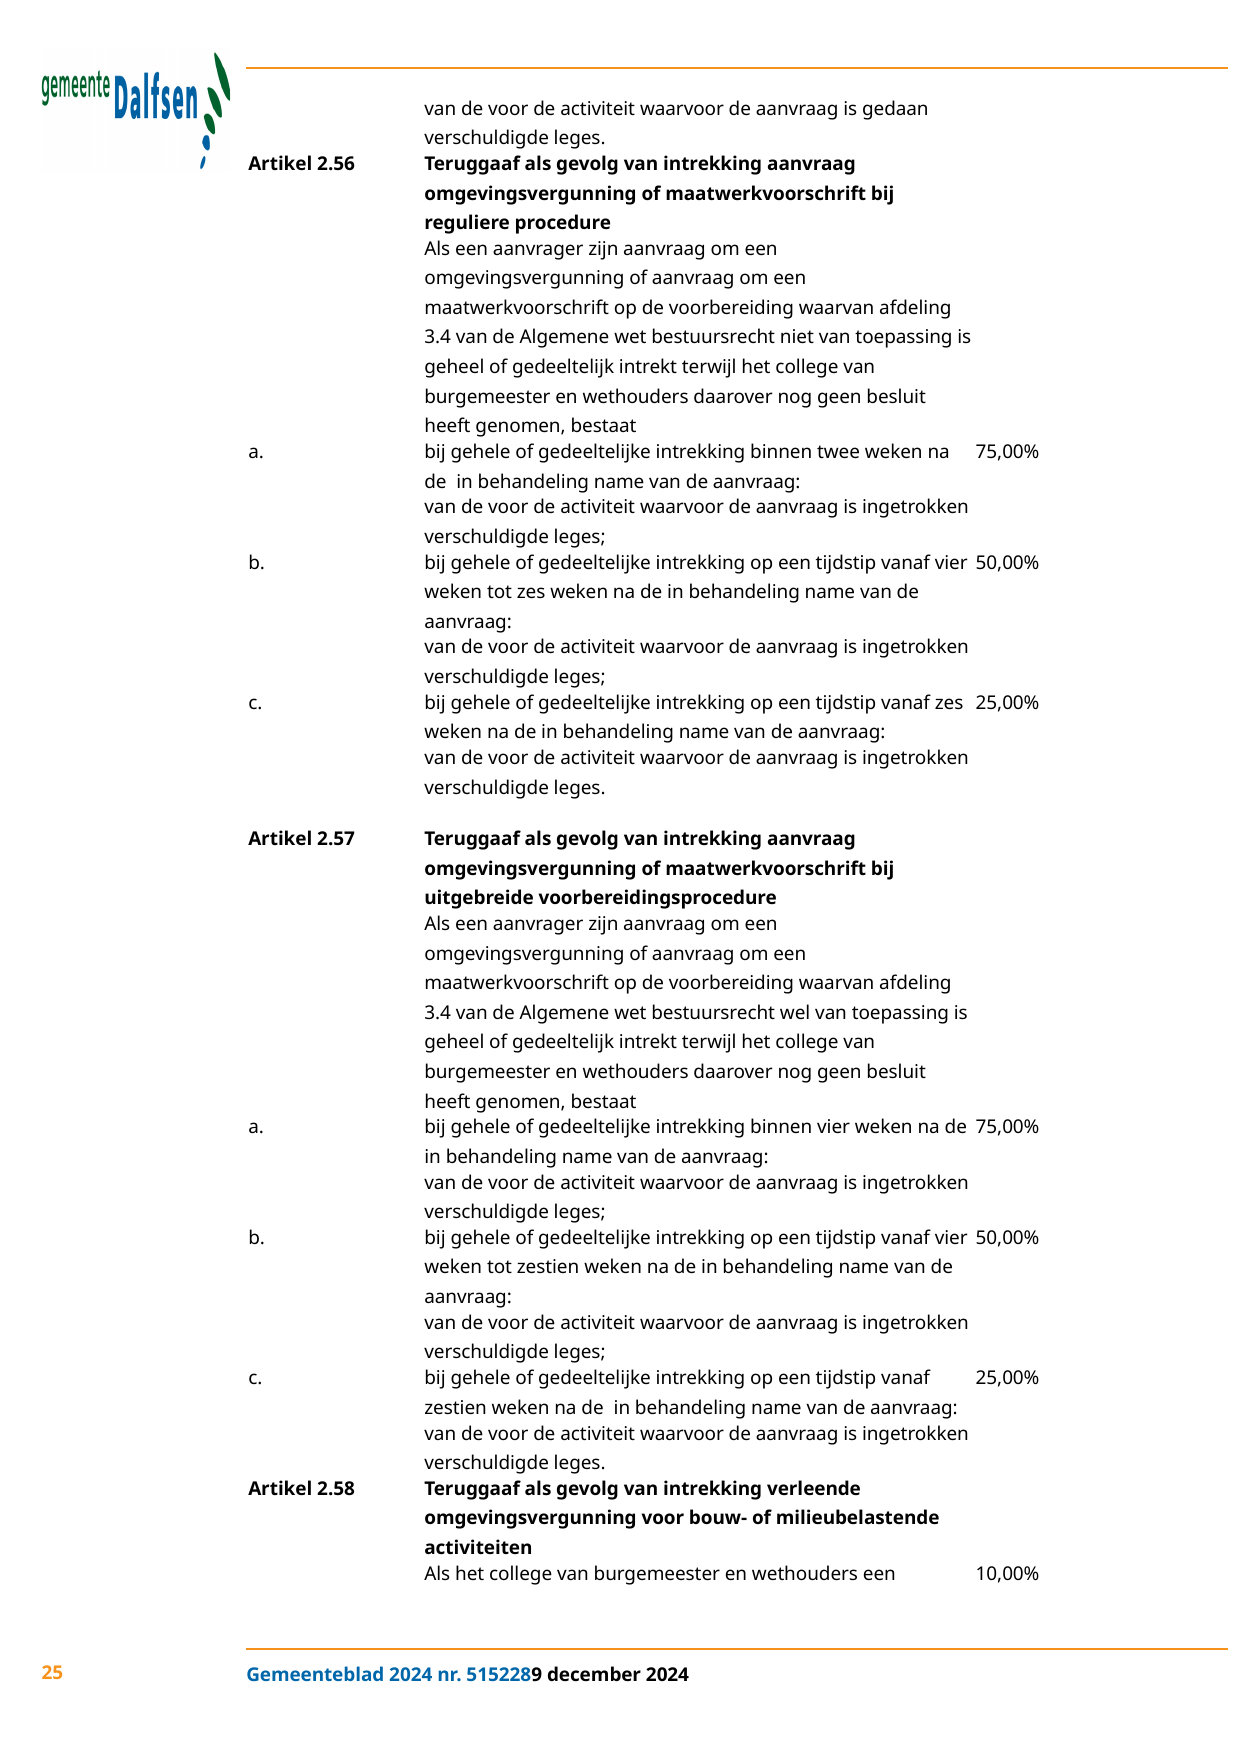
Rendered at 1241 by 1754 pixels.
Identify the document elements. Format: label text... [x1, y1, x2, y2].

table_cell [248, 1309, 424, 1364]
table_cell bij gehele of gedeeltelijke intrekking binnen twee weken na de in behandeling name van de aanvraag: [424, 438, 975, 493]
table_cell [975, 1309, 1152, 1364]
table_cell a. [248, 438, 424, 493]
table_cell [248, 634, 424, 689]
table_cell 25,00% [975, 1364, 1152, 1420]
table_cell Teruggaaf als gevolg van intrekking verleende omgevingsvergunning voor bouw- of milieubelastende activiteiten [424, 1475, 975, 1560]
table_cell van de voor de activiteit waarvoor de aanvraag is ingetrokken verschuldigde leges; [424, 1309, 975, 1364]
table_cell bij gehele of gedeeltelijke intrekking op een tijdstip vanaf zestien weken na de in behandeling name van de aanvraag: [424, 1364, 975, 1420]
table_cell van de voor de activiteit waarvoor de aanvraag is ingetrokken verschuldigde leges; [424, 1169, 975, 1224]
table_cell [975, 1420, 1152, 1475]
table_cell bij gehele of gedeeltelijke intrekking op een tijdstip vanaf vier weken tot zestien weken na de in behandeling name van de aanvraag: [424, 1224, 975, 1309]
table_cell [248, 1560, 424, 1586]
picture [41, 47, 231, 172]
table_cell [975, 634, 1152, 689]
table_cell Als het college van burgemeester en wethouders een [424, 1560, 975, 1586]
table_cell Als een aanvrager zijn aanvraag om een omgevingsvergunning of aanvraag om een maatwerkvoorschrift op de voorbereiding waarvan afdeling 3.4 van de Algemene wet bestuursrecht wel van toepassing is geheel of gedeeltelijk intrekt terwijl het college van burgemeester en wethouders daarover nog geen besluit heeft genomen, bestaat [424, 910, 975, 1113]
table_cell [975, 825, 1152, 910]
table_cell [975, 800, 1152, 825]
table_cell 75,00% [975, 438, 1152, 493]
table_cell Als een aanvrager zijn aanvraag om een omgevingsvergunning of aanvraag om een maatwerkvoorschrift op de voorbereiding waarvan afdeling 3.4 van de Algemene wet bestuursrecht niet van toepassing is geheel of gedeeltelijk intrekt terwijl het college van burgemeester en wethouders daarover nog geen besluit heeft genomen, bestaat [424, 235, 975, 438]
table_cell [424, 800, 975, 825]
table_cell 10,00% [975, 1560, 1152, 1586]
table_cell [975, 95, 1152, 150]
table_cell b. [248, 549, 424, 634]
table_cell [248, 494, 424, 549]
table_cell [975, 235, 1152, 438]
table_cell Artikel 2.56 [248, 150, 424, 235]
table_cell c. [248, 1364, 424, 1420]
table_cell van de voor de activiteit waarvoor de aanvraag is ingetrokken verschuldigde leges; [424, 634, 975, 689]
table_cell a. [248, 1114, 424, 1169]
table_cell [248, 744, 424, 800]
table_cell 50,00% [975, 549, 1152, 634]
table_cell van de voor de activiteit waarvoor de aanvraag is ingetrokken verschuldigde leges. [424, 1420, 975, 1475]
table_cell [975, 1475, 1152, 1560]
table_cell bij gehele of gedeeltelijke intrekking op een tijdstip vanaf vier weken tot zes weken na de in behandeling name van de aanvraag: [424, 549, 975, 634]
table_cell c. [248, 689, 424, 744]
table_cell van de voor de activiteit waarvoor de aanvraag is ingetrokken verschuldigde leges; [424, 494, 975, 549]
table_cell [248, 1420, 424, 1475]
table_cell [975, 910, 1152, 1113]
table_cell Teruggaaf als gevolg van intrekking aanvraag omgevingsvergunning of maatwerkvoorschrift bij uitgebreide voorbereidingsprocedure [424, 825, 975, 910]
table_cell van de voor de activiteit waarvoor de aanvraag is ingetrokken verschuldigde leges. [424, 744, 975, 800]
table_cell [248, 235, 424, 438]
table_cell b. [248, 1224, 424, 1309]
table_cell [248, 910, 424, 1113]
table_cell bij gehele of gedeeltelijke intrekking binnen vier weken na de in behandeling name van de aanvraag: [424, 1114, 975, 1169]
table_cell Artikel 2.58 [248, 1475, 424, 1560]
table_cell 75,00% [975, 1114, 1152, 1169]
table_cell [975, 150, 1152, 235]
table_cell [975, 1169, 1152, 1224]
table_cell [248, 1169, 424, 1224]
table_cell [975, 744, 1152, 800]
table_cell Artikel 2.57 [248, 825, 424, 910]
table_cell [975, 494, 1152, 549]
table_cell [248, 800, 424, 825]
table_cell 25,00% [975, 689, 1152, 744]
table_cell Teruggaaf als gevolg van intrekking aanvraag omgevingsvergunning of maatwerkvoorschrift bij reguliere procedure [424, 150, 975, 235]
table_cell bij gehele of gedeeltelijke intrekking op een tijdstip vanaf zes weken na de in behandeling name van de aanvraag: [424, 689, 975, 744]
table_cell [248, 95, 424, 150]
table_cell 50,00% [975, 1224, 1152, 1309]
table_cell van de voor de activiteit waarvoor de aanvraag is gedaan verschuldigde leges. [424, 95, 975, 150]
